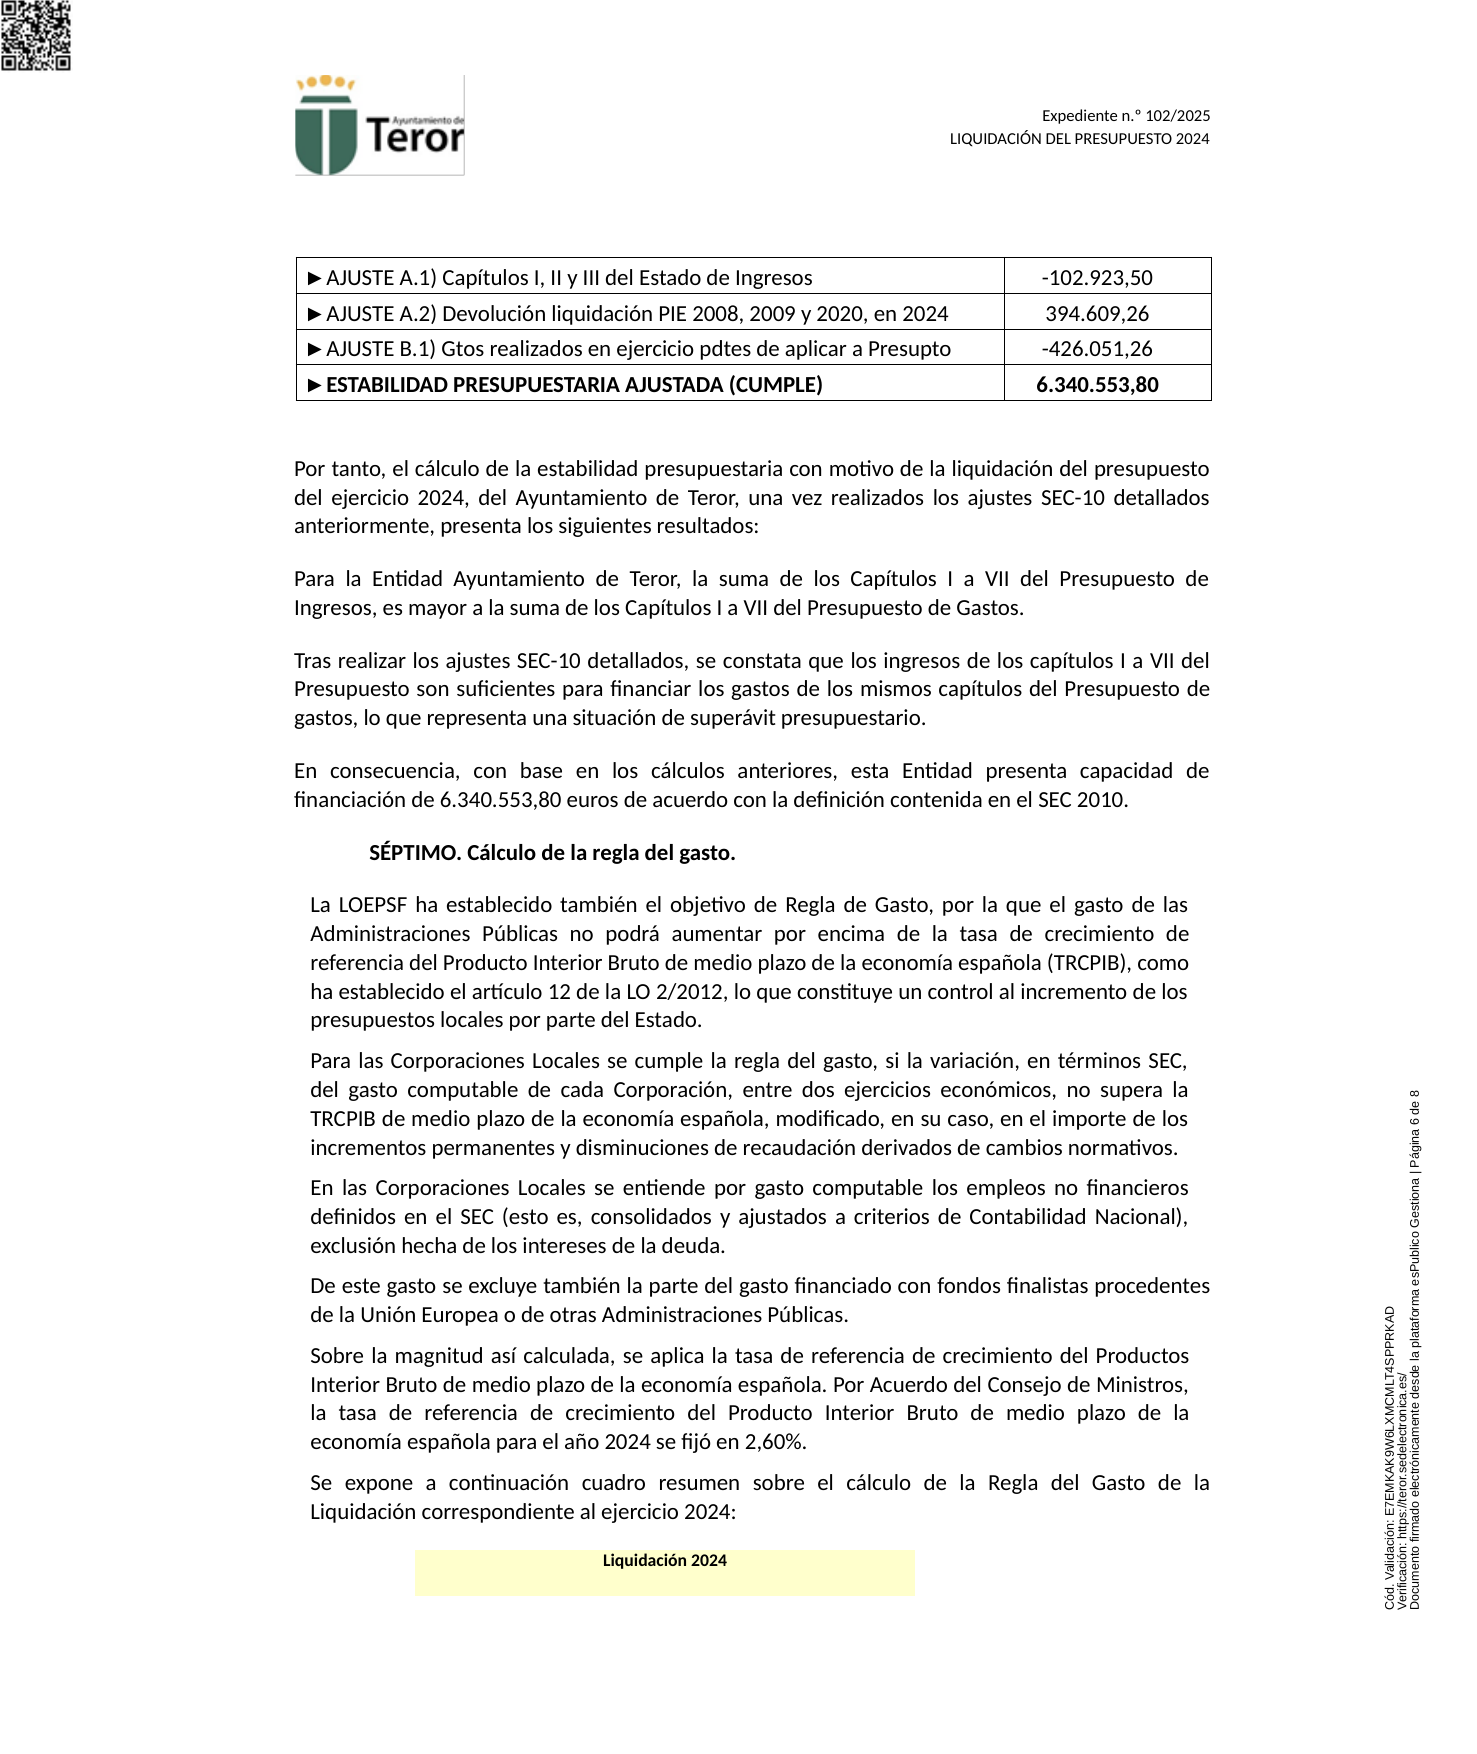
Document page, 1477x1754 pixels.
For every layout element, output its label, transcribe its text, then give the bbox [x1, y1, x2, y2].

table_cell 394.609,26 [1005, 294, 1211, 328]
text Tras realizar los ajustes SEC-10 detallados, se constata que los ingresos de los capítulos I a VII del Presupuesto son suficientes para financiar los gastos de los mismos capítulos del Presupuesto de gastos, lo que representa una situación de superávit presupuestario. [294, 646, 1212, 731]
text Se expone a continuación cuadro resumen sobre el cálculo de la Regla del Gasto de la Liquidación correspondiente al ejercicio 2024: [310, 1468, 1212, 1525]
table_header [916, 1550, 1056, 1596]
table_header Liquidación 2024 [415, 1550, 915, 1596]
text De este gasto se excluye también la parte del gasto financiado con fondos finalistas procedentes de la Unión Europea o de otras Administraciones Públicas. [310, 1271, 1212, 1328]
table_header [370, 1550, 414, 1596]
text Sobre la magnitud así calculada, se aplica la tasa de referencia de crecimiento del Productos Interior Bruto de medio plazo de la economía española. Por Acuerdo del Consejo de Ministros, la tasa de referencia de crecimiento del Producto Interior Bruto de medio plazo de la economía española para el año 2024 se fijó en 2,60%. [310, 1341, 1191, 1455]
table_header [1185, 1550, 1190, 1596]
table_cell 6.340.553,80 [1005, 365, 1211, 400]
table_cell -426.051,26 [1005, 330, 1211, 364]
table_cell ►AJUSTE B.1) Gtos realizados en ejercicio pdtes de aplicar a Presupto [297, 330, 1004, 364]
table_header [1056, 1550, 1185, 1596]
table_cell ►AJUSTE A.1) Capítulos I, II y III del Estado de Ingresos [297, 258, 1004, 293]
table_cell -102.923,50 [1005, 258, 1211, 293]
text SÉPTIMO. Cálculo de la regla del gasto. [369, 838, 1212, 866]
text Para las Corporaciones Locales se cumple la regla del gasto, si la variación, en términos SEC, del gasto computable de cada Corporación, entre dos ejercicios económicos, no supera la TRCPIB de medio plazo de la economía española, modificado, en su caso, en el importe de los incrementos permanentes y disminuciones de recaudación derivados de cambios normativos. [310, 1046, 1190, 1161]
text Por tanto, el cálculo de la estabilidad presupuestaria con motivo de la liquidación del presupuesto del ejercicio 2024, del Ayuntamiento de Teror, una vez realizados los ajustes SEC-10 detallados anteriormente, presenta los siguientes resultados: [294, 454, 1212, 539]
text En las Corporaciones Locales se entiende por gasto computable los empleos no financieros definidos en el SEC (esto es, consolidados y ajustados a criterios de Contabilidad Nacional), exclusión hecha de los intereses de la deuda. [310, 1173, 1190, 1259]
table_cell ►AJUSTE A.2) Devolución liquidación PIE 2008, 2009 y 2020, en 2024 [297, 294, 1004, 328]
table_cell ►ESTABILIDAD PRESUPUESTARIA AJUSTADA (CUMPLE) [297, 365, 1004, 400]
text Para la Entidad Ayuntamiento de Teror, la suma de los Capítulos I a VII del Presupuesto de Ingresos, es mayor a la suma de los Capítulos I a VII del Presupuesto de Gastos. [294, 564, 1212, 621]
text En consecuencia, con base en los cálculos anteriores, esta Entidad presenta capacidad de financiación de 6.340.553,80 euros de acuerdo con la definición contenida en el SEC 2010. [294, 756, 1212, 813]
text La LOEPSF ha establecido también el objetivo de Regla de Gasto, por la que el gasto de las Administraciones Públicas no podrá aumentar por encima de la tasa de crecimiento de referencia del Producto Interior Bruto de medio plazo de la economía española (TRCPIB), como ha establecido el artículo 12 de la LO 2/2012, lo que constituye un control al incremento de los presupuestos locales por parte del Estado. [310, 890, 1191, 1034]
